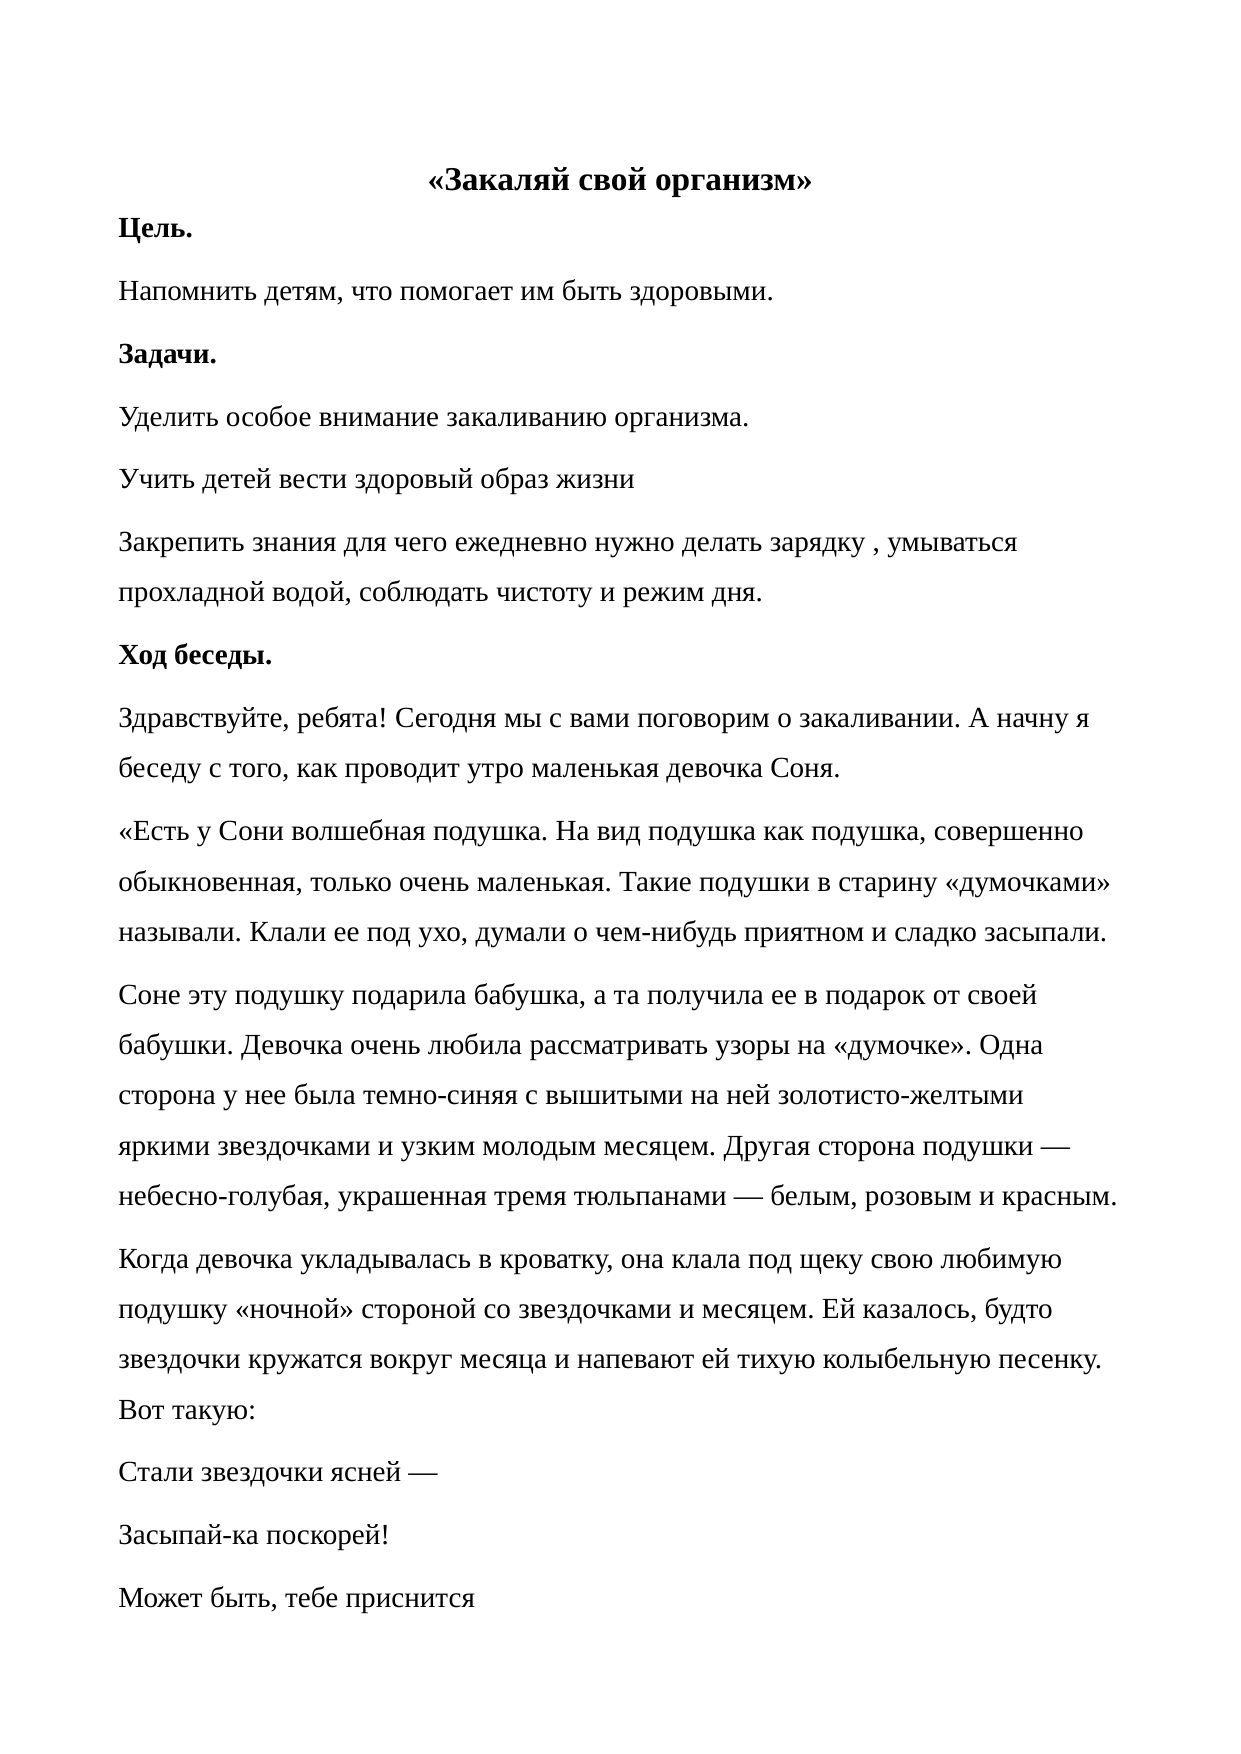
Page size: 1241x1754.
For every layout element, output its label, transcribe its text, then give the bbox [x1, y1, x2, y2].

text Стали звездочки ясней — [118, 1454, 1122, 1488]
text Напомнить детям, что помогает им быть здоровыми. [118, 273, 1122, 307]
text «Есть у Сони волшебная подушка. На вид подушка как подушка, совершенно обыкновенная, только очень маленькая. Такие подушки в старину «думочками» называли. Клали ее под ухо, думали о чем-нибудь приятном и сладко засыпали. [118, 813, 1122, 947]
text Задачи. [118, 336, 1122, 369]
text Соне эту подушку подарила бабушка, а та получила ее в подарок от своей бабушки. Девочка очень любила рассматривать узоры на «думочке». Одна сторона у нее была темно-синяя с вышитыми на ней золотисто-желтыми яркими звездочками и узким молодым месяцем. Другая сторона подушки — небесно-голубая, украшенная тремя тюльпанами — белым, розовым и красным. [118, 977, 1122, 1212]
text Может быть, тебе приснится [118, 1580, 1122, 1614]
text Когда девочка укладывалась в кроватку, она клала под щеку свою любимую подушку «ночной» стороной со звездочками и месяцем. Ей казалось, будто звездочки кружатся вокруг месяца и напевают ей тихую колыбельную песенку. Вот такую: [118, 1241, 1122, 1425]
text Закрепить знания для чего ежедневно нужно делать зарядку , умываться прохладной водой, соблюдать чистоту и режим дня. [118, 524, 1122, 608]
text Засыпай-ка поскорей! [118, 1517, 1122, 1551]
text Уделить особое внимание закаливанию организма. [118, 399, 1122, 432]
text Учить детей вести здоровый образ жизни [118, 461, 1122, 495]
text «Закаляй свой организм» [118, 159, 1122, 198]
text Ход беседы. [118, 637, 1122, 671]
text Здравствуйте, ребята! Сегодня мы с вами поговорим о закаливании. А начну я беседу с того, как проводит утро маленькая девочка Соня. [118, 700, 1122, 784]
text Цель. [118, 210, 1122, 244]
